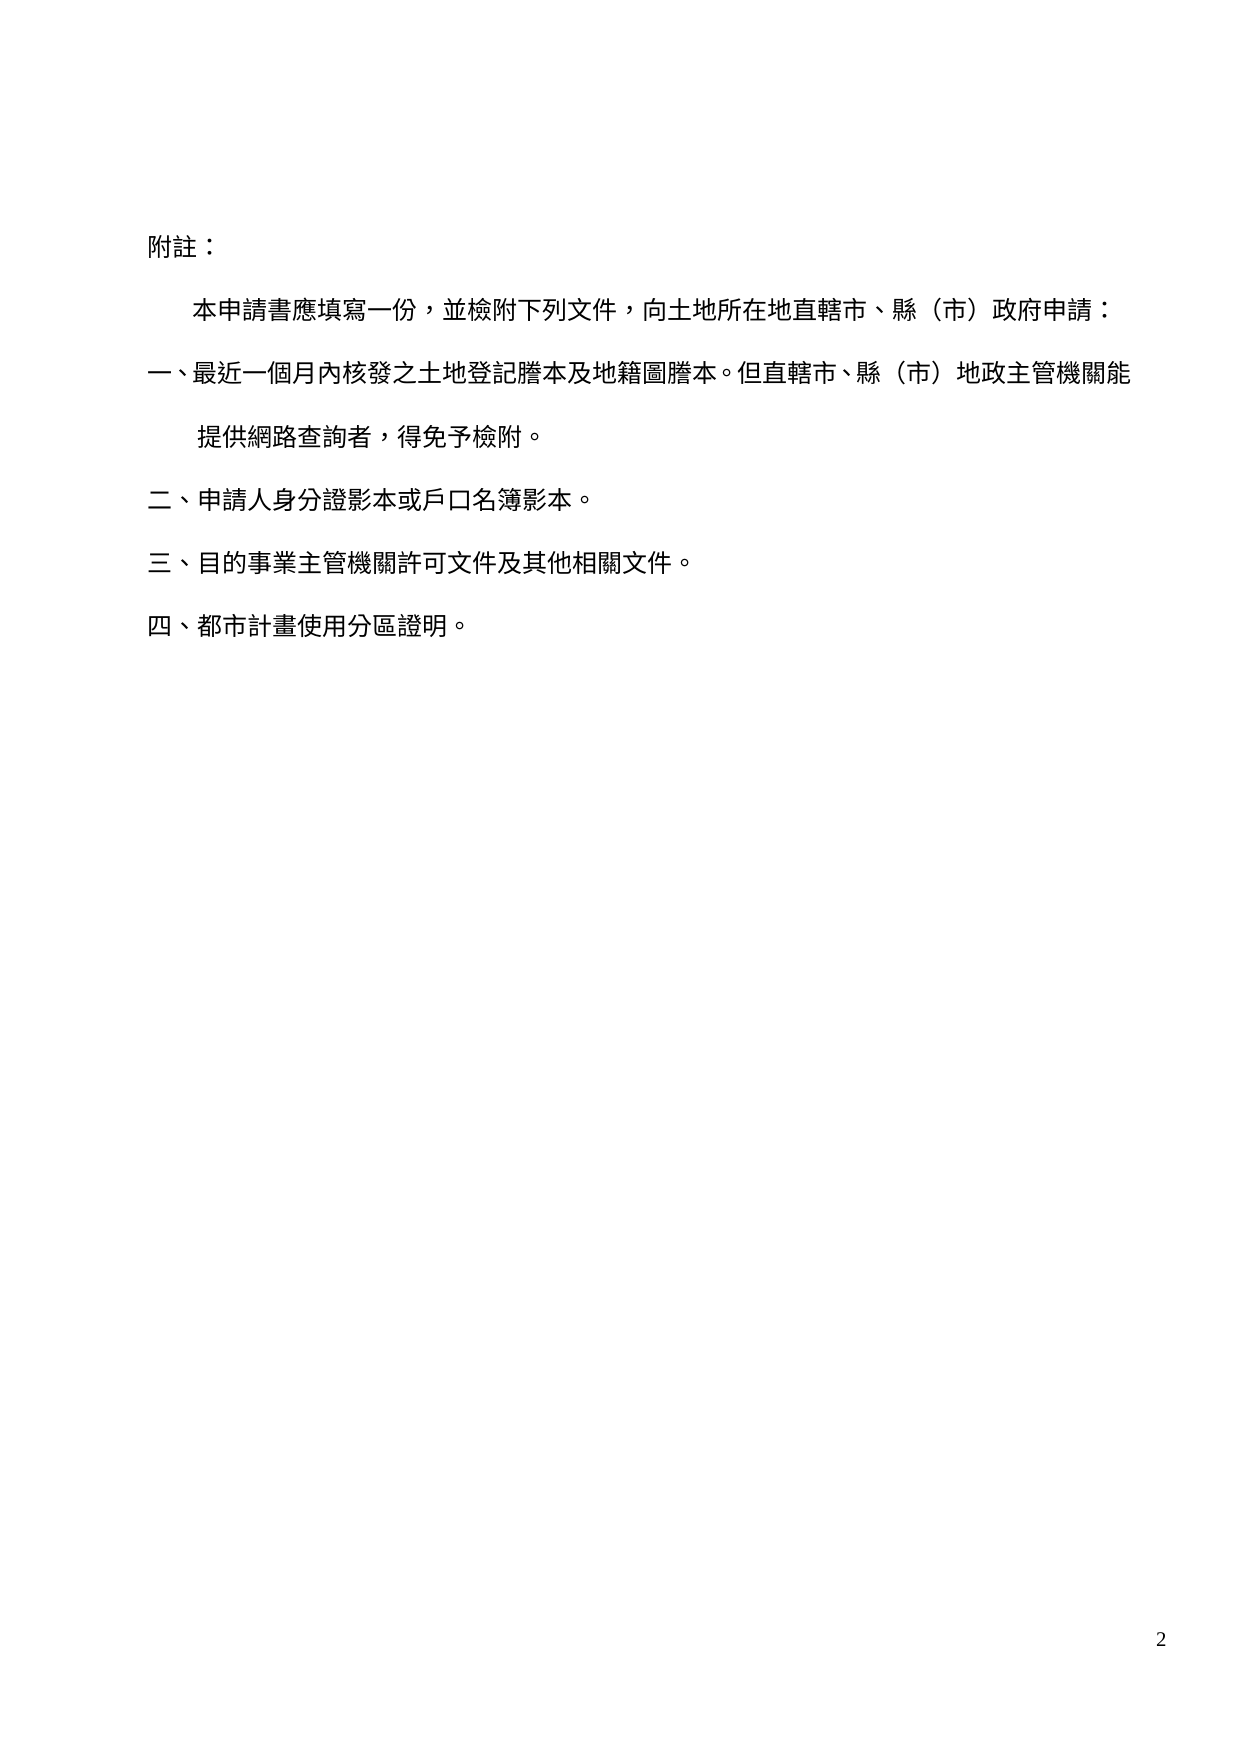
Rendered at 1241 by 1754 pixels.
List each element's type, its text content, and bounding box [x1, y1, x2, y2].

text 一、最近一個月內核發之土地登記謄本及地籍圖謄本。但直轄市、縣（市）地政主管機關能提供網路查詢者，得免予檢附。 [148, 340, 1131, 467]
text 附註： [148, 214, 1166, 277]
text 三、目的事業主管機關許可文件及其他相關文件。 [148, 530, 1166, 593]
text 本申請書應填寫一份，並檢附下列文件，向土地所在地直轄市、縣（市）政府申請： [148, 277, 1131, 340]
text 二、申請人身分證影本或戶口名簿影本。 [148, 467, 1166, 530]
text 四、都市計畫使用分區證明。 [148, 593, 1166, 656]
